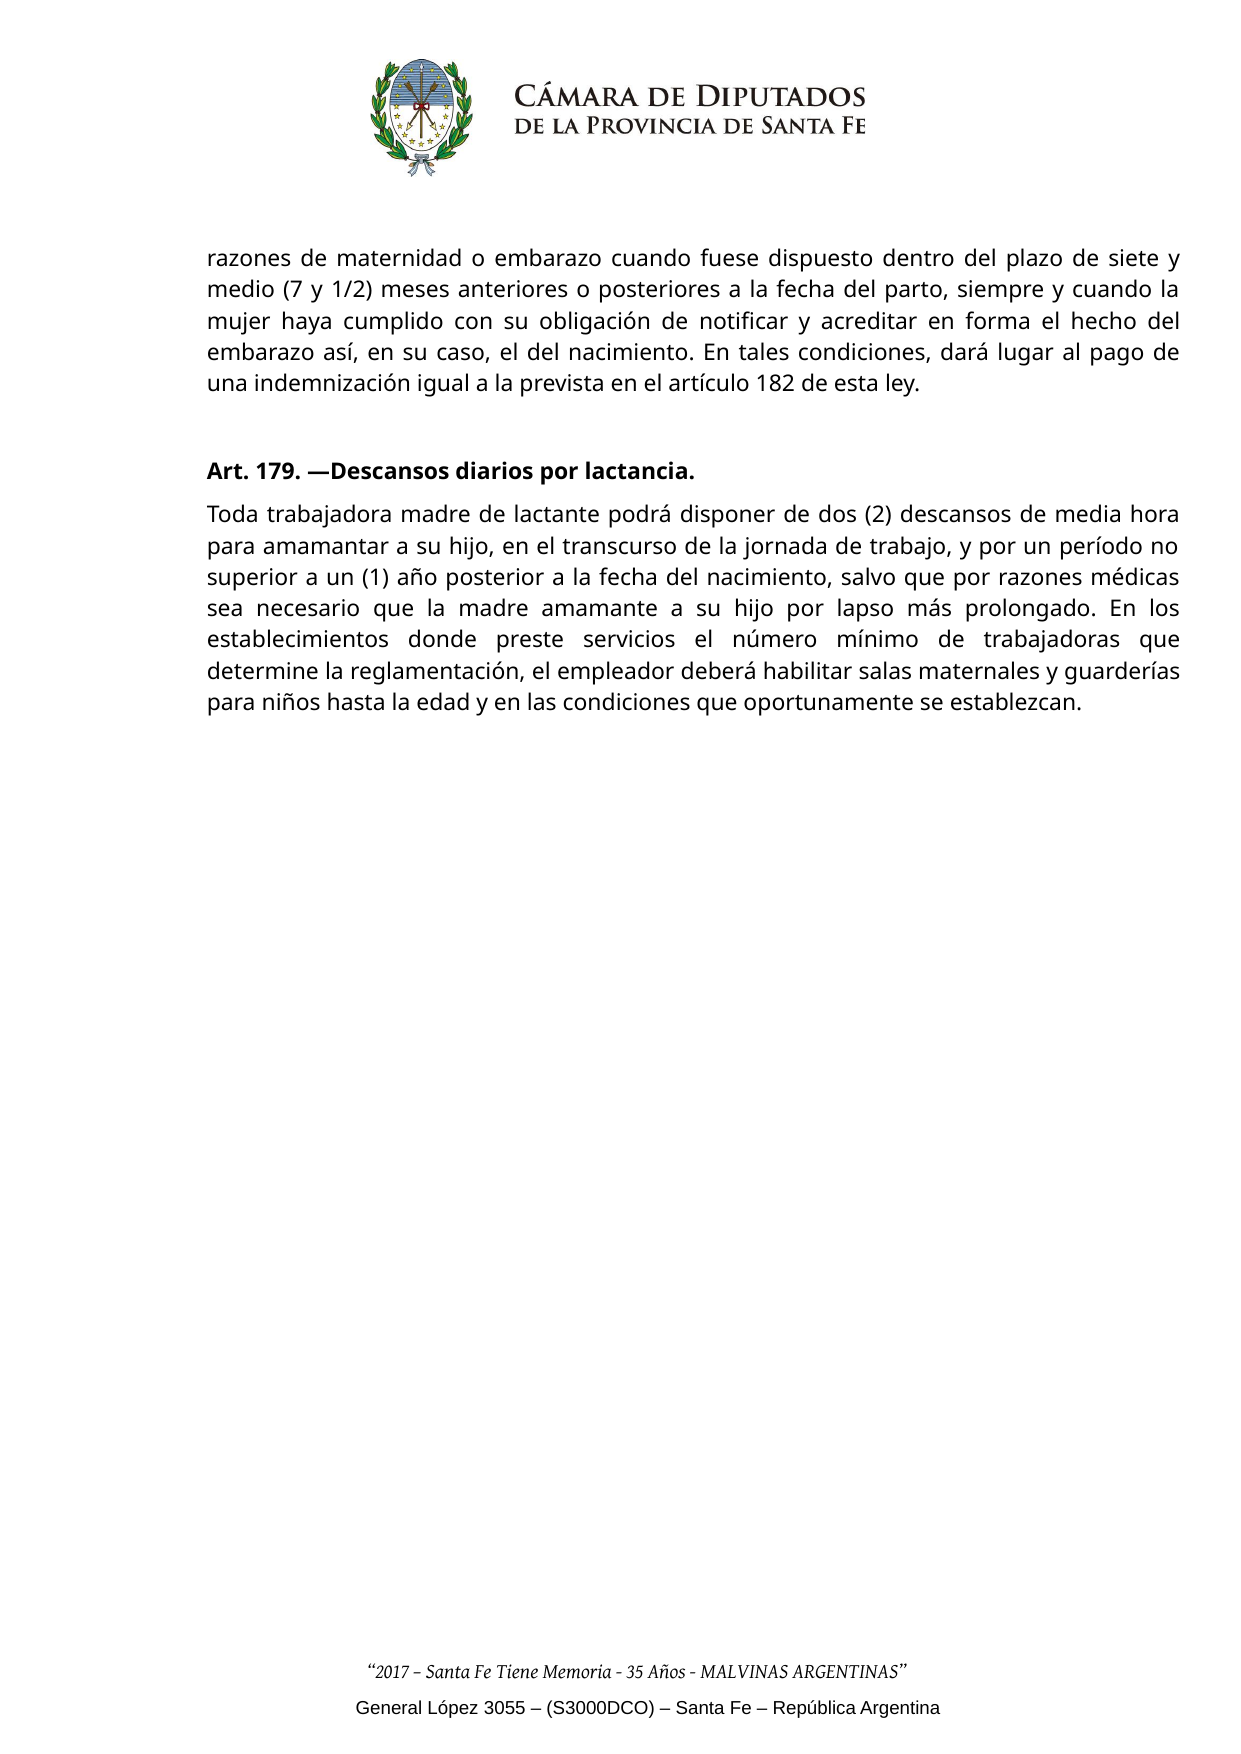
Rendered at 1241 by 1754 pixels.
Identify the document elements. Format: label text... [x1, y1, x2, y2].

picture [370, 59, 866, 181]
text razones de maternidad o embarazo cuando fuese dispuesto dentro del plazo de siete y medio (7 y 1/2) meses anteriores o posteriores a la fecha del parto, siempre y cuando la mujer haya cumplido con su obligación de notificar y acreditar en forma el hecho del embarazo así, en su caso, el del nacimiento. En tales condiciones, dará lugar al pago de una indemnización igual a la prevista en el artículo 182 de esta ley. [207, 242, 1181, 398]
text Toda trabajadora madre de lactante podrá disponer de dos (2) descansos de media hora para amamantar a su hijo, en el transcurso de la jornada de trabajo, y por un período no superior a un (1) año posterior a la fecha del nacimiento, salvo que por razones médicas sea necesario que la madre amamante a su hijo por lapso más prolongado. En los establecimientos donde preste servicios el número mínimo de trabajadoras que determine la reglamentación, el empleador deberá habilitar salas maternales y guarderías para niños hasta la edad y en las condiciones que oportunamente se establezcan. [207, 498, 1181, 717]
text Art. 179. —Descansos diarios por lactancia. [207, 455, 1181, 486]
